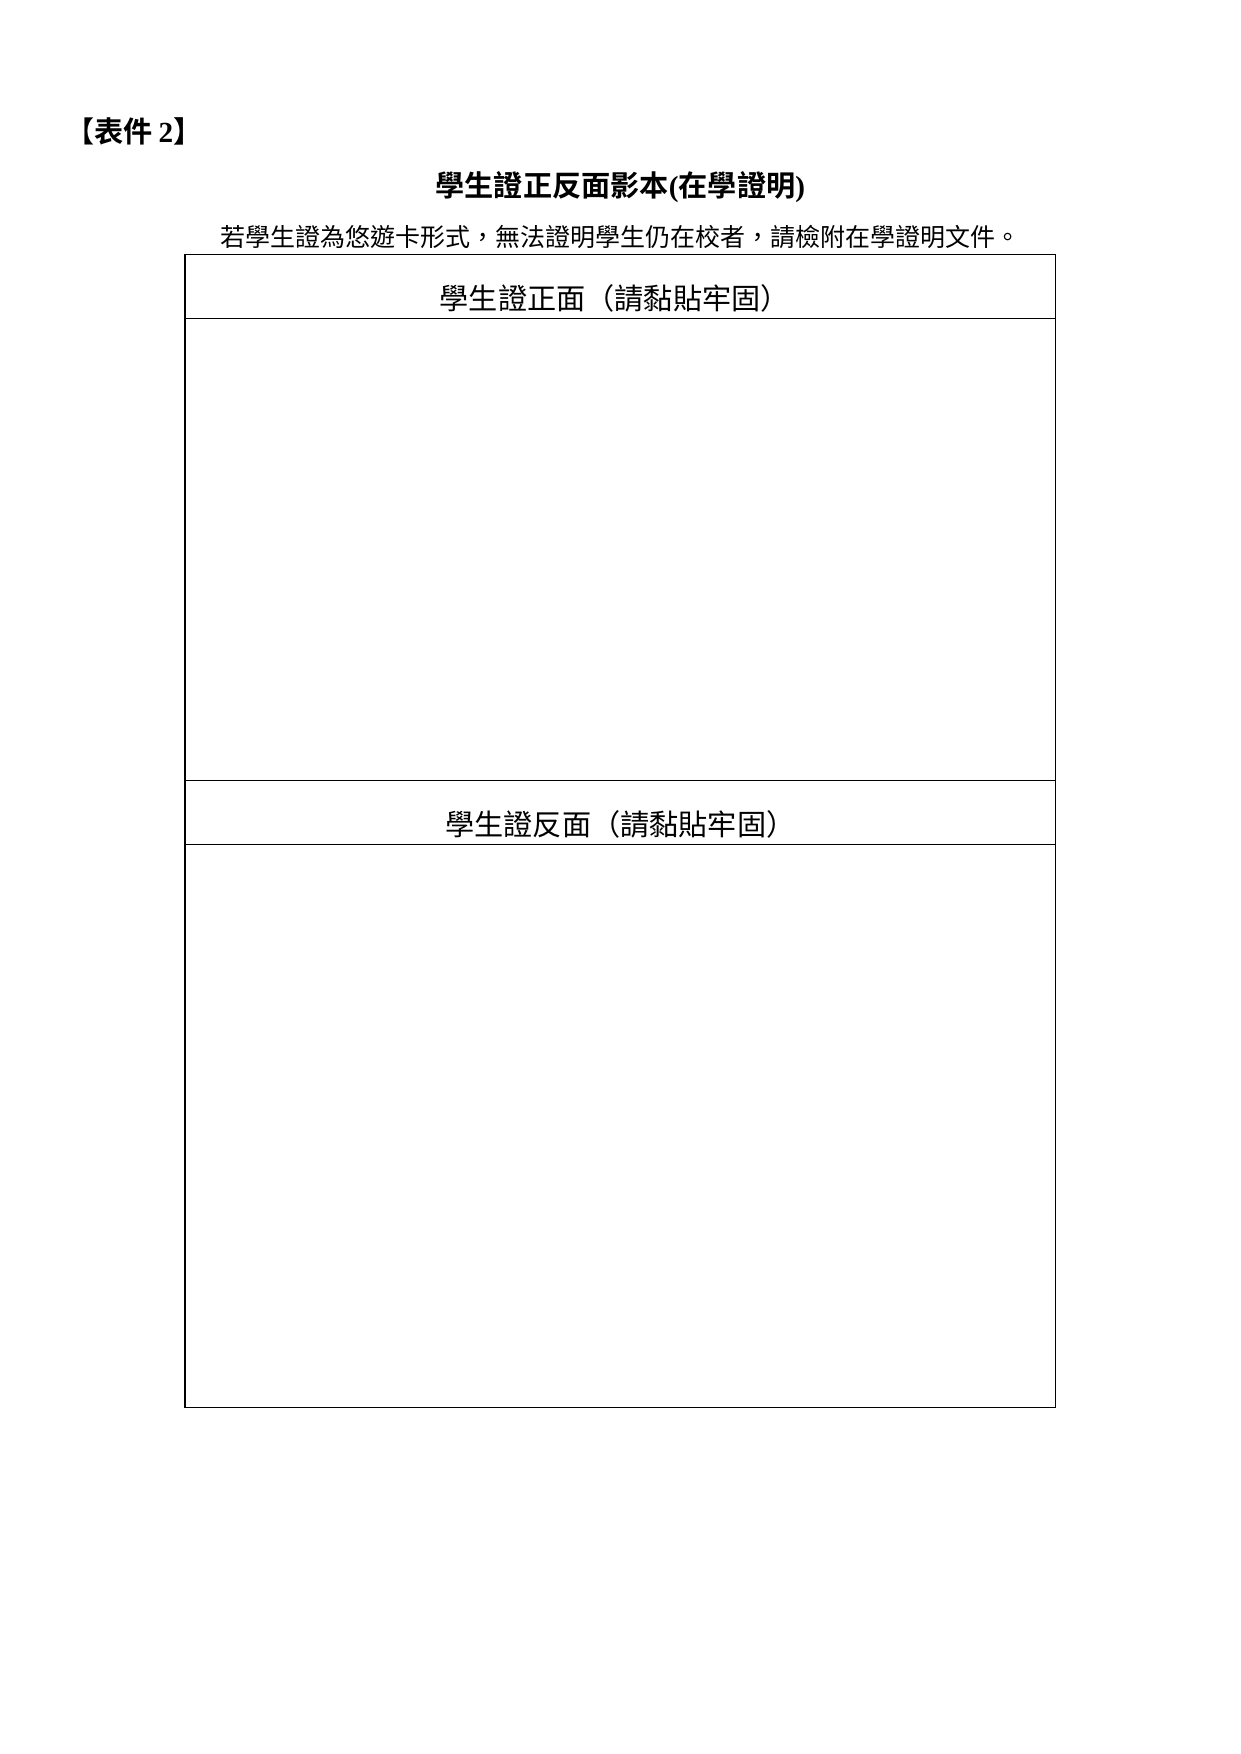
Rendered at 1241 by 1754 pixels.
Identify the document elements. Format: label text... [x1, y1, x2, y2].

text 【表件2】 [65, 108, 1175, 151]
text 若學生證為悠遊卡形式，無法證明學生仍在校者，請檢附在學證明文件。 [65, 218, 1175, 254]
table_cell [186, 319, 1055, 780]
table_cell 學生證反面（請黏貼牢固） [186, 781, 1055, 843]
text 學生證正反面影本(在學證明) [65, 163, 1175, 205]
table_cell [186, 845, 1055, 1407]
table_header 學生證正面（請黏貼牢固） [186, 255, 1055, 318]
